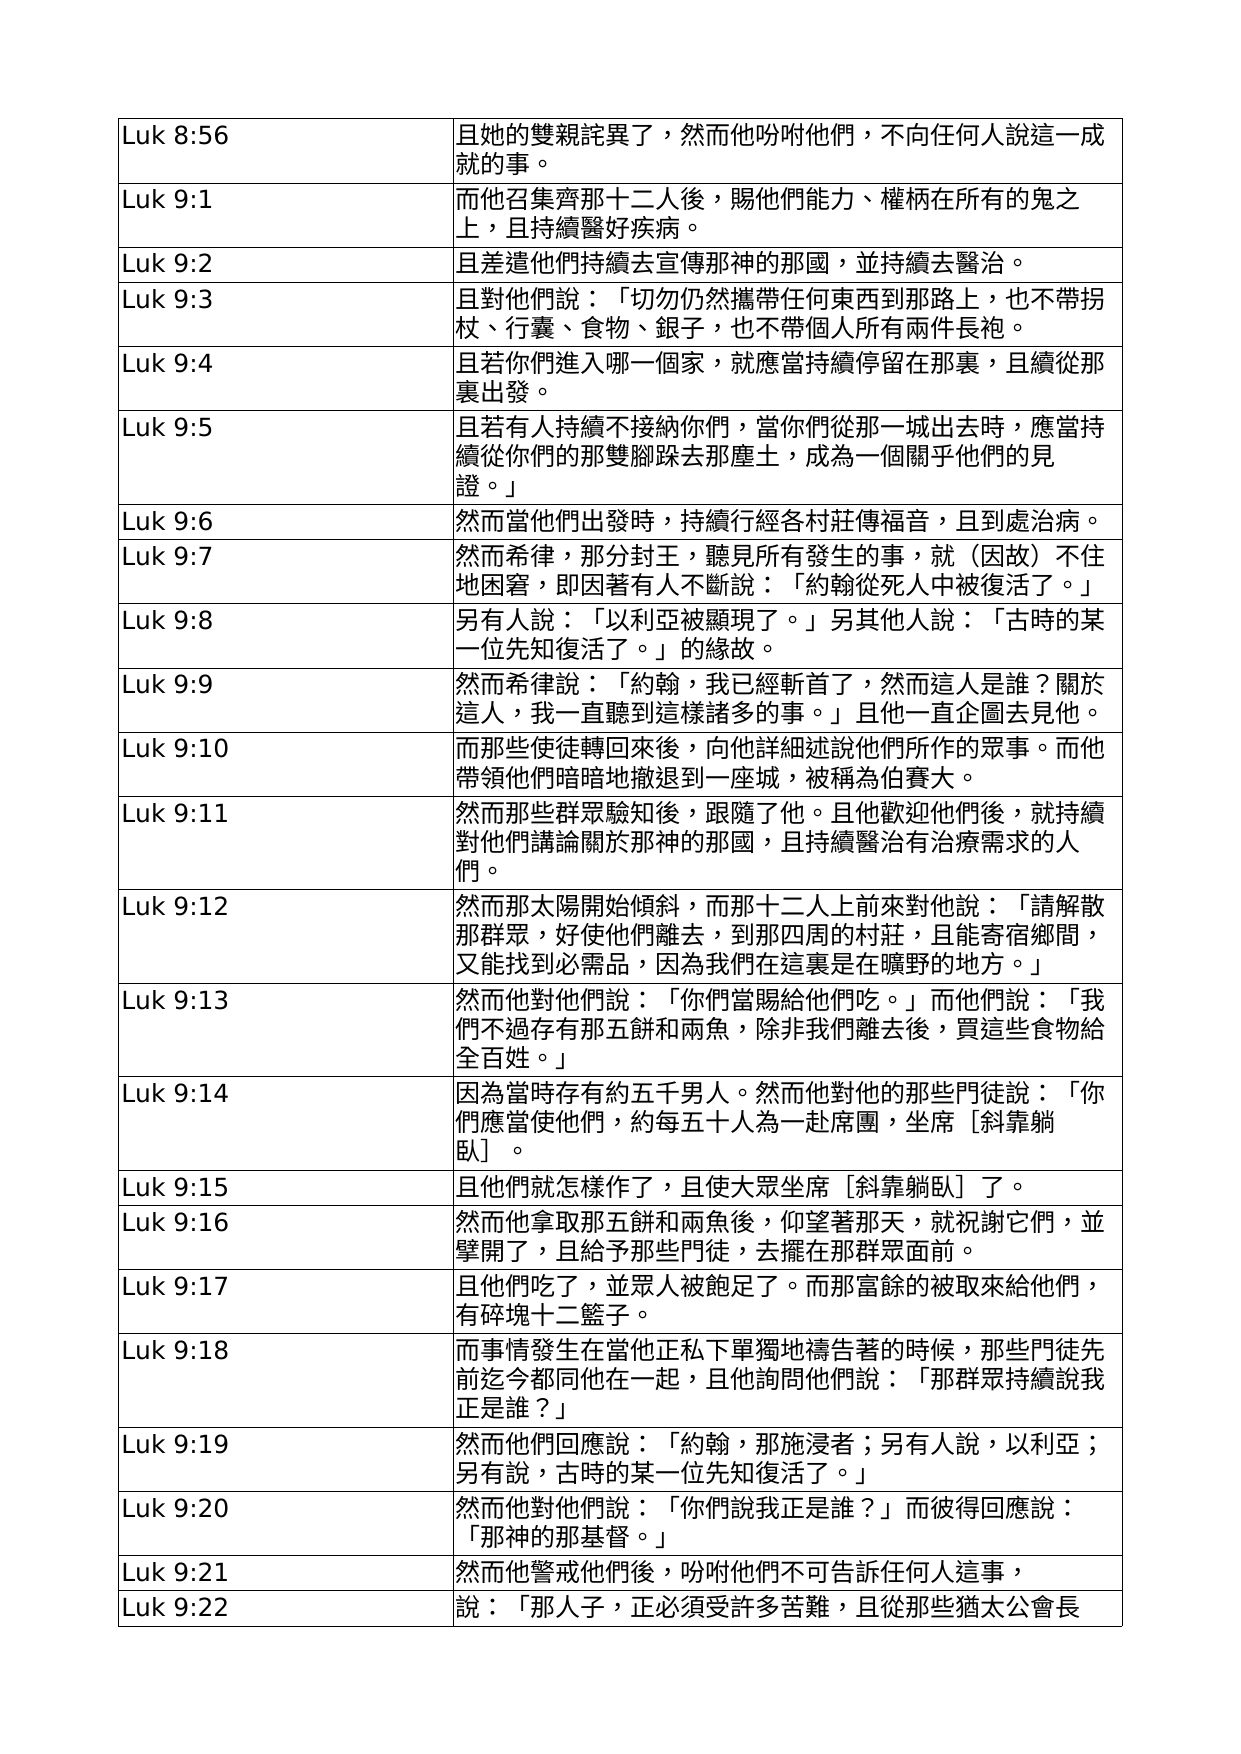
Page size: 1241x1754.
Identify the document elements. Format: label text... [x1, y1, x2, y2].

table_cell Luk 9:6 [119, 505, 453, 539]
table_cell 因為當時存有約五千男人。然而他對他的那些門徒說：「你們應當使他們，約每五十人為一赴席團，坐席［斜靠躺臥］。 [454, 1077, 1122, 1170]
table_cell 然而希律，那分封王，聽見所有發生的事，就（因故）不住地困窘，即因著有人不斷說：「約翰從死人中被復活了。」 [454, 540, 1122, 603]
table_cell Luk 9:3 [119, 283, 453, 346]
table_cell Luk 9:11 [119, 797, 453, 889]
table_cell 然而他警戒他們後，吩咐他們不可告訴任何人這事， [454, 1556, 1122, 1590]
table_cell 而事情發生在當他正私下單獨地禱告著的時候，那些門徒先前迄今都同他在一起，且他詢問他們說：「那群眾持續說我正是誰？」 [454, 1334, 1122, 1427]
table_cell Luk 9:7 [119, 540, 453, 603]
table_cell Luk 9:18 [119, 1334, 453, 1427]
table_cell Luk 9:15 [119, 1171, 453, 1205]
table_cell 且若有人持續不接納你們，當你們從那一城出去時，應當持續從你們的那雙腳跺去那塵土，成為一個關乎他們的見證。」 [454, 411, 1122, 504]
table_cell 然而希律說：「約翰，我已經斬首了，然而這人是誰？關於這人，我一直聽到這樣諸多的事。」且他一直企圖去見他。 [454, 669, 1122, 732]
table_cell Luk 9:12 [119, 890, 453, 983]
table_cell 而他召集齊那十二人後，賜他們能力、權柄在所有的鬼之上，且持續醫好疾病。 [454, 184, 1122, 247]
table_cell 且對他們說：「切勿仍然攜帶任何東西到那路上，也不帶拐杖、行囊、食物、銀子，也不帶個人所有兩件長袍。 [454, 283, 1122, 346]
table_cell Luk 9:10 [119, 733, 453, 796]
table_cell Luk 9:22 [119, 1591, 453, 1626]
table_cell 然而他對他們說：「你們說我正是誰？」而彼得回應說：「那神的那基督。」 [454, 1492, 1122, 1555]
table_cell 然而那些群眾驗知後，跟隨了他。且他歡迎他們後，就持續對他們講論關於那神的那國，且持續醫治有治療需求的人們。 [454, 797, 1122, 889]
table_cell Luk 9:1 [119, 184, 453, 247]
table_cell Luk 9:13 [119, 984, 453, 1076]
table_cell 然而他對他們說：「你們當賜給他們吃。」而他們說：「我們不過存有那五餅和兩魚，除非我們離去後，買這些食物給全百姓。」 [454, 984, 1122, 1076]
table_cell 然而那太陽開始傾斜，而那十二人上前來對他說：「請解散那群眾，好使他們離去，到那四周的村莊，且能寄宿鄉間，又能找到必需品，因為我們在這裏是在曠野的地方。」 [454, 890, 1122, 983]
table_cell 然而他們回應說：「約翰，那施浸者；另有人說，以利亞；另有說，古時的某一位先知復活了。」 [454, 1428, 1122, 1491]
table_cell Luk 9:14 [119, 1077, 453, 1170]
table_cell Luk 9:21 [119, 1556, 453, 1590]
table_cell Luk 9:4 [119, 347, 453, 410]
table_cell 且差遣他們持續去宣傳那神的那國，並持續去醫治。 [454, 248, 1122, 282]
table_cell Luk 9:8 [119, 604, 453, 667]
table_cell 而那些使徒轉回來後，向他詳細述說他們所作的眾事。而他帶領他們暗暗地撤退到一座城，被稱為伯賽大。 [454, 733, 1122, 796]
table_cell Luk 9:5 [119, 411, 453, 504]
table_cell 且若你們進入哪一個家，就應當持續停留在那裏，且續從那裏出發。 [454, 347, 1122, 410]
table_cell 說：「那人子，正必須受許多苦難，且從那些猶太公會長 [454, 1591, 1122, 1626]
table_cell Luk 9:20 [119, 1492, 453, 1555]
table_cell 然而他拿取那五餅和兩魚後，仰望著那天，就祝謝它們，並擘開了，且給予那些門徒，去擺在那群眾面前。 [454, 1206, 1122, 1269]
table_cell Luk 9:9 [119, 669, 453, 732]
table_cell 且他們吃了，並眾人被飽足了。而那富餘的被取來給他們，有碎塊十二籃子。 [454, 1270, 1122, 1333]
table_cell 然而當他們出發時，持續行經各村莊傳福音，且到處治病。 [454, 505, 1122, 539]
table_cell Luk 8:56 [119, 119, 453, 182]
table_cell Luk 9:17 [119, 1270, 453, 1333]
table_cell 且他們就怎樣作了，且使大眾坐席［斜靠躺臥］了。 [454, 1171, 1122, 1205]
table_cell 且她的雙親詫異了，然而他吩咐他們，不向任何人說這一成就的事。 [454, 119, 1122, 182]
table_cell Luk 9:16 [119, 1206, 453, 1269]
table_cell Luk 9:2 [119, 248, 453, 282]
table_cell 另有人說：「以利亞被顯現了。」另其他人說：「古時的某一位先知復活了。」的緣故。 [454, 604, 1122, 667]
table_cell Luk 9:19 [119, 1428, 453, 1491]
